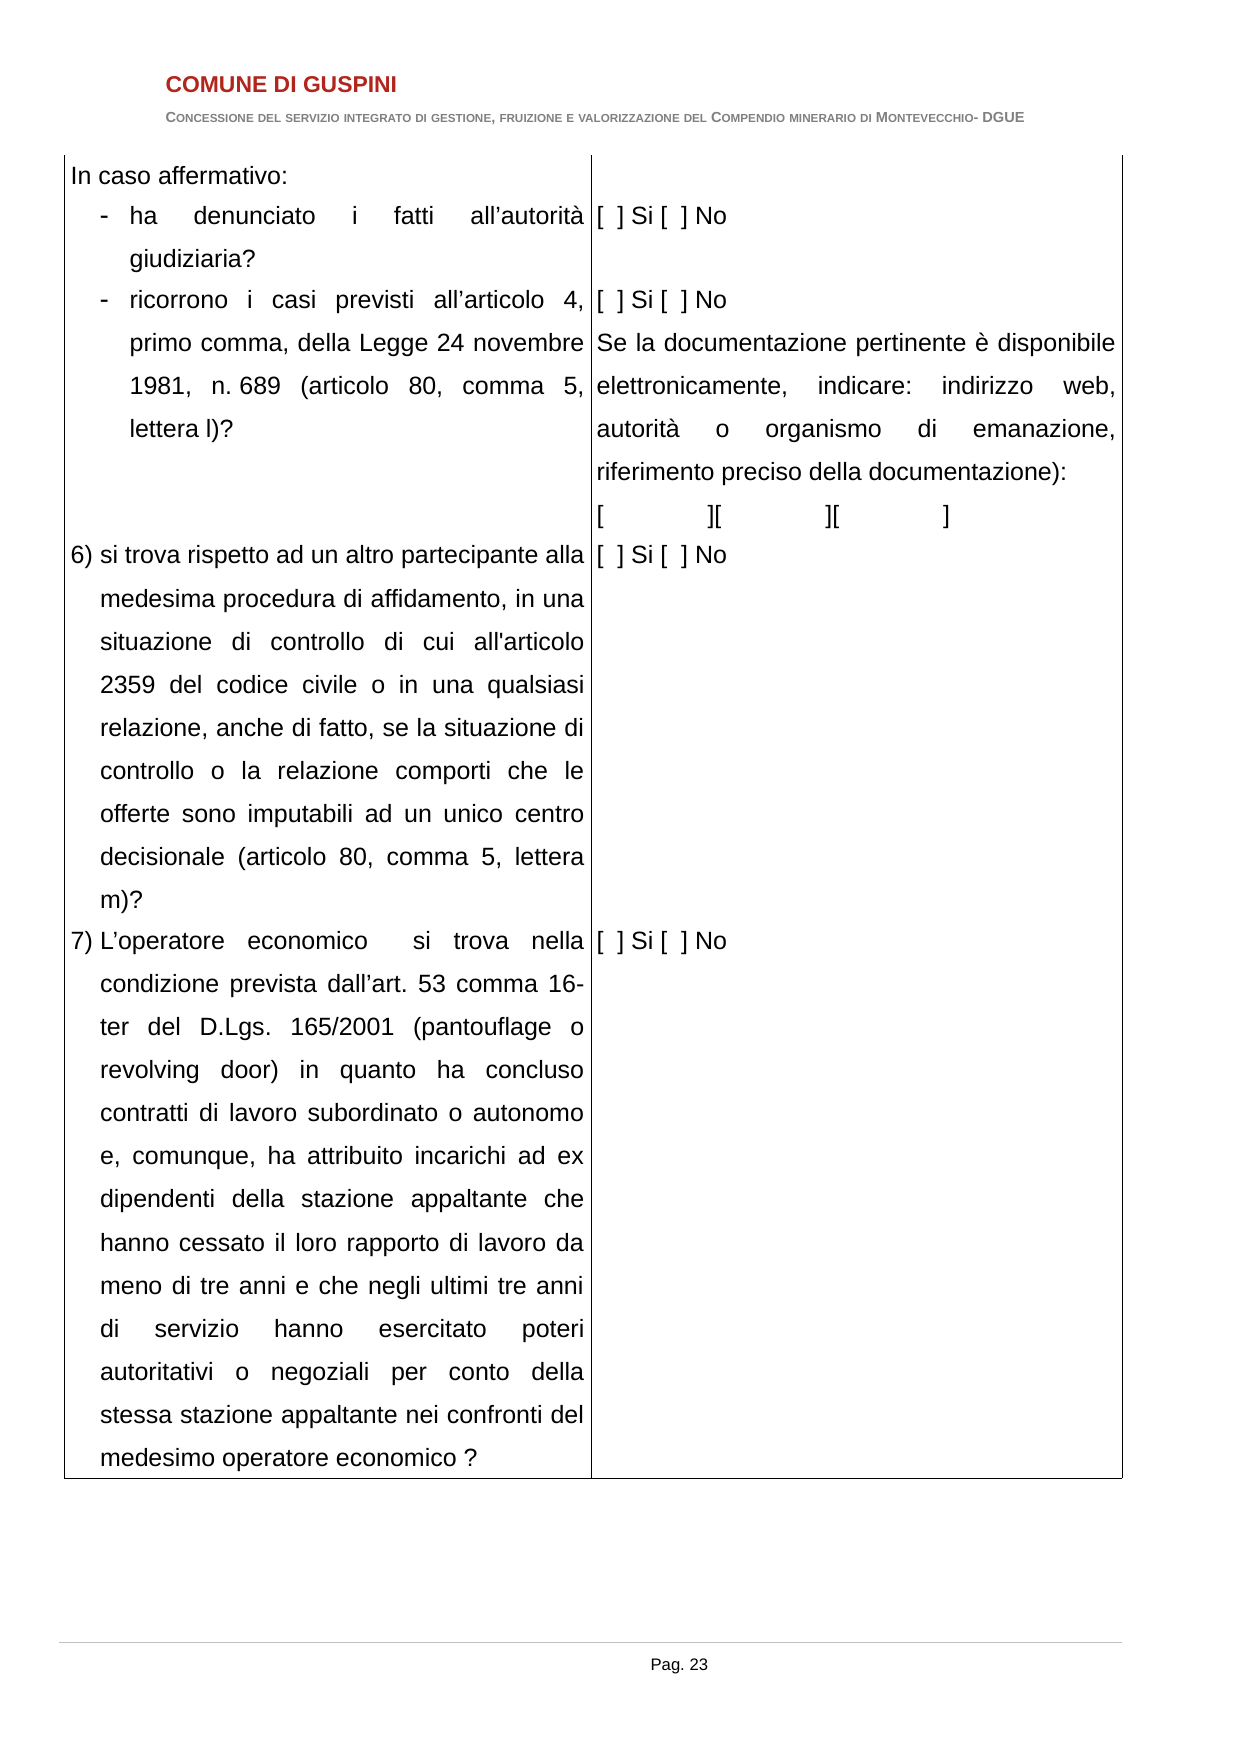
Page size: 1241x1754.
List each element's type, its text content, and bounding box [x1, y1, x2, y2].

table_cell [ ] Si [ ] No [592, 920, 1122, 1478]
table_cell [ ] Si [ ] No Se la documentazione pertinente è disponibile elettronicamente, indicare: indirizzo web, autorità o organismo di emanazione, riferimento preciso della documentazione): [ ][ ][ ] [592, 279, 1122, 535]
table_cell L’operatore economico si trova nella condizione prevista dall’art. 53 comma 16-ter del D.Lgs. 165/2001 (pantouflage o revolving door) in quanto ha concluso contratti di lavoro subordinato o autonomo e, comunque, ha attribuito incarichi ad ex dipendenti della stazione appaltante che hanno cessato il loro rapporto di lavoro da meno di tre anni e che negli ultimi tre anni di servizio hanno esercitato poteri autoritativi o negoziali per conto della stessa stazione appaltante nei confronti del medesimo operatore economico ? [65, 920, 591, 1478]
table_cell ricorrono i casi previsti all’articolo 4, primo comma, della Legge 24 novembre 1981, n. 689 (articolo 80, comma 5, lettera l)? [65, 279, 591, 535]
table_cell [ ] Si [ ] No [592, 195, 1122, 279]
table_cell ha denunciato i fatti all’autorità giudiziaria? [65, 195, 591, 279]
table_cell [ ] Si [ ] No [592, 535, 1122, 920]
table_cell [592, 155, 1122, 195]
table_cell In caso affermativo: [65, 155, 591, 195]
table_cell si trova rispetto ad un altro partecipante alla medesima procedura di affidamento, in una situazione di controllo di cui all'articolo 2359 del codice civile o in una qualsiasi relazione, anche di fatto, se la situazione di controllo o la relazione comporti che le offerte sono imputabili ad un unico centro decisionale (articolo 80, comma 5, lettera m)? [65, 535, 591, 920]
